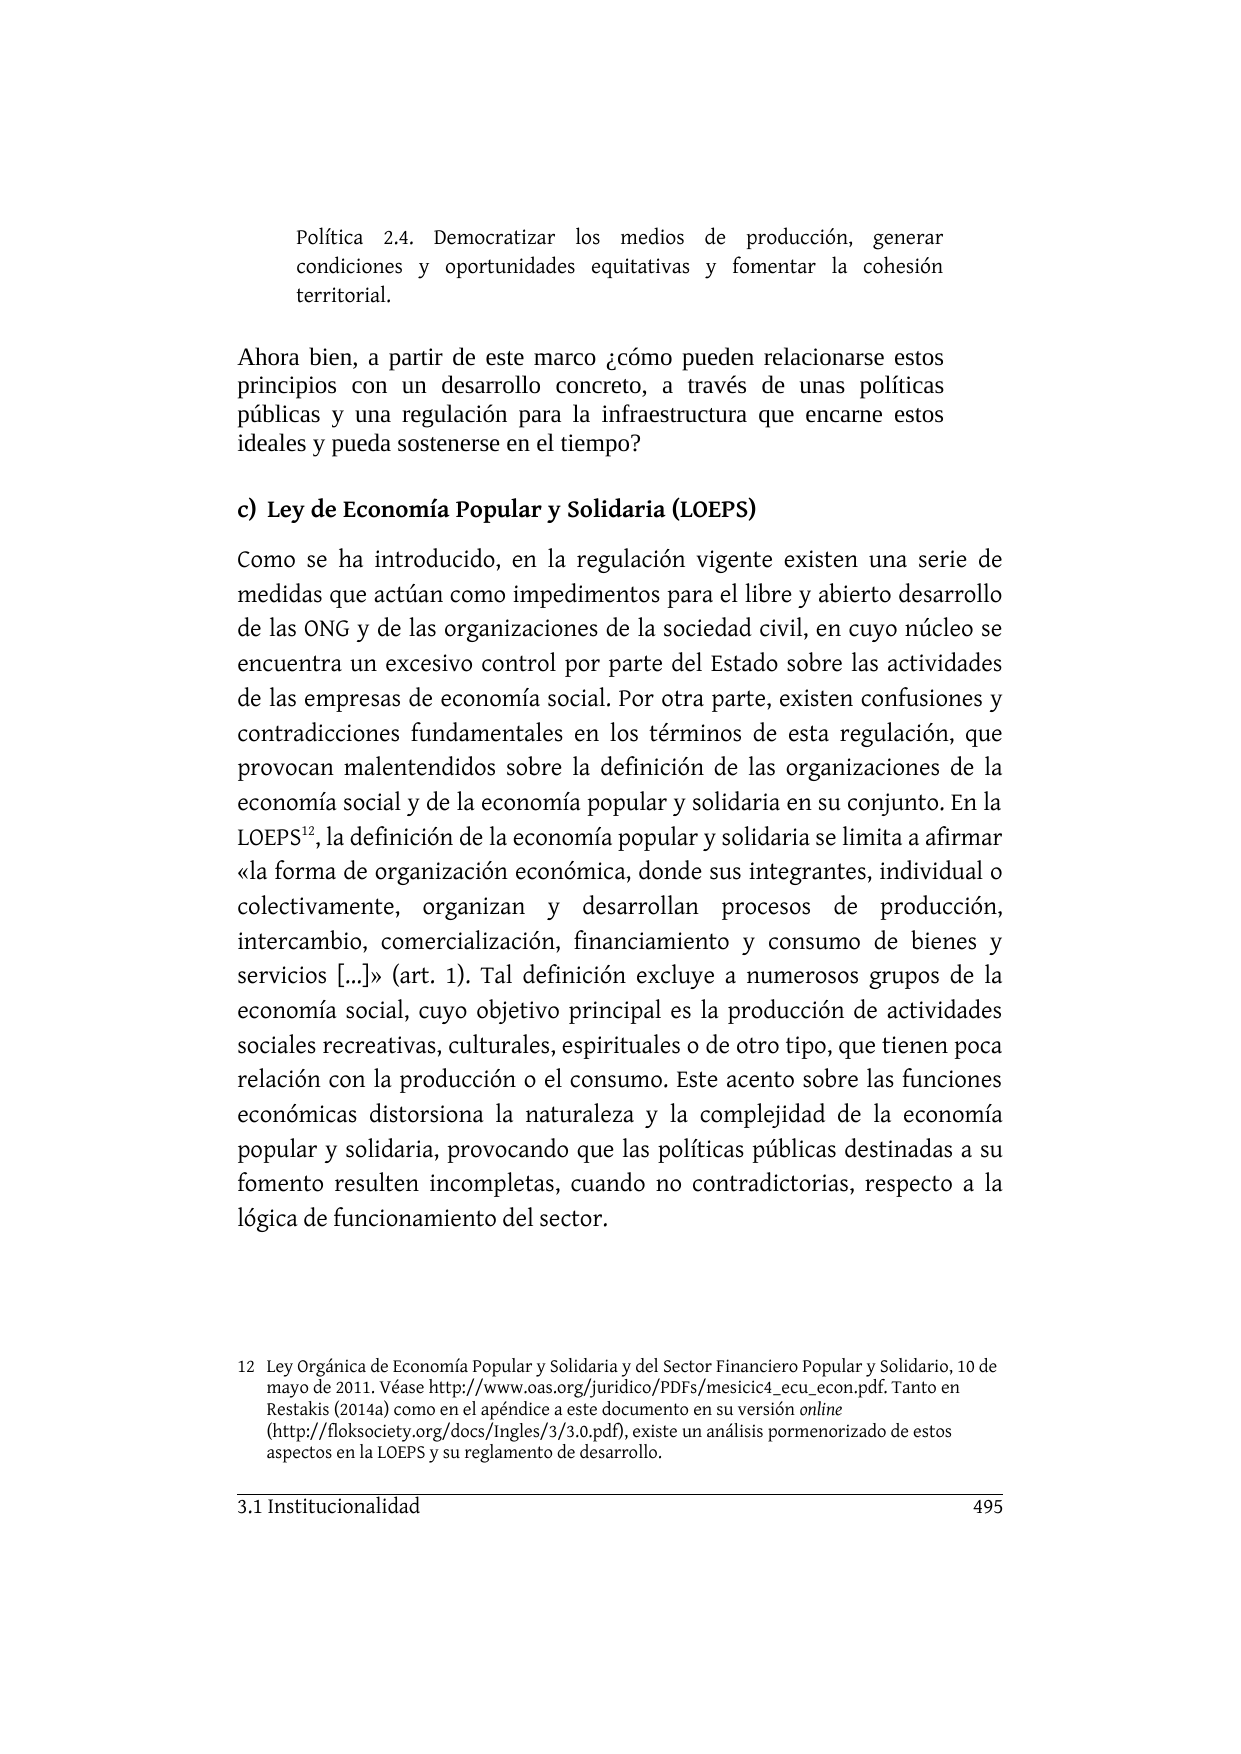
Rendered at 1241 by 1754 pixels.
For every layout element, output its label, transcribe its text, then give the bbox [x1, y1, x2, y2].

subtitle Ley de Economía Popular y Solidaria (LOEPS) [237, 496, 1003, 524]
text Ahora bien, a partir de este marco ¿cómo pueden relacionarse estos principios con un desarrollo concreto, a través de unas políticas públicas y una regulación para la infraestructura que encarne estos ideales y pueda sostenerse en el tiempo? [237, 342, 944, 457]
text Como se ha introducido, en la regulación vigente existen una serie de medidas que actúan como impedimentos para el libre y abierto desarrollo de las ONG y de las organizaciones de la sociedad civil, en cuyo núcleo se encuentra un excesivo control por parte del Estado sobre las actividades de las empresas de economía social. Por otra parte, existen confusiones y contradicciones fundamentales en los términos de esta regulación, que provocan malentendidos sobre la definición de las organizaciones de la economía social y de la economía popular y solidaria en su conjunto. En la LOEPS, la definición de la economía popular y solidaria se limita a afirmar «la forma de organización económica, donde sus integrantes, individual o colectivamente, organizan y desarrollan procesos de producción, intercambio, comercialización, financiamiento y consumo de bienes y servicios [...]» (art. 1). Tal definición excluye a numerosos grupos de la economía social, cuyo objetivo principal es la producción de actividades sociales recreativas, culturales, espirituales o de otro tipo, que tienen poca relación con la producción o el consumo. Este acento sobre las funciones económicas distorsiona la naturaleza y la complejidad de la economía popular y solidaria, provocando que las políticas públicas destinadas a su fomento resulten incompletas, cuando no contradictorias, respecto a la lógica de funcionamiento del sector. [237, 546, 1003, 1234]
text Política 2.4. Democratizar los medios de producción, generar condiciones y oportunidades equitativas y fomentar la cohesión territorial. [296, 225, 944, 308]
text Ley Orgánica de Economía Popular y Solidaria y del Sector Financiero Popular y Solidario, 10 de mayo de 2011. Véase http://www.oas.org/juridico/PDFs/mesicic4_ecu_econ.pdf. Tanto en Restakis (2014a) como en el apéndice a este documento en su versión online (http://floksociety.org/docs/Ingles/3/3.0.pdf), existe un análisis pormenorizado de estos aspectos en la LOEPS y su reglamento de desarrollo. [237, 1356, 1003, 1464]
